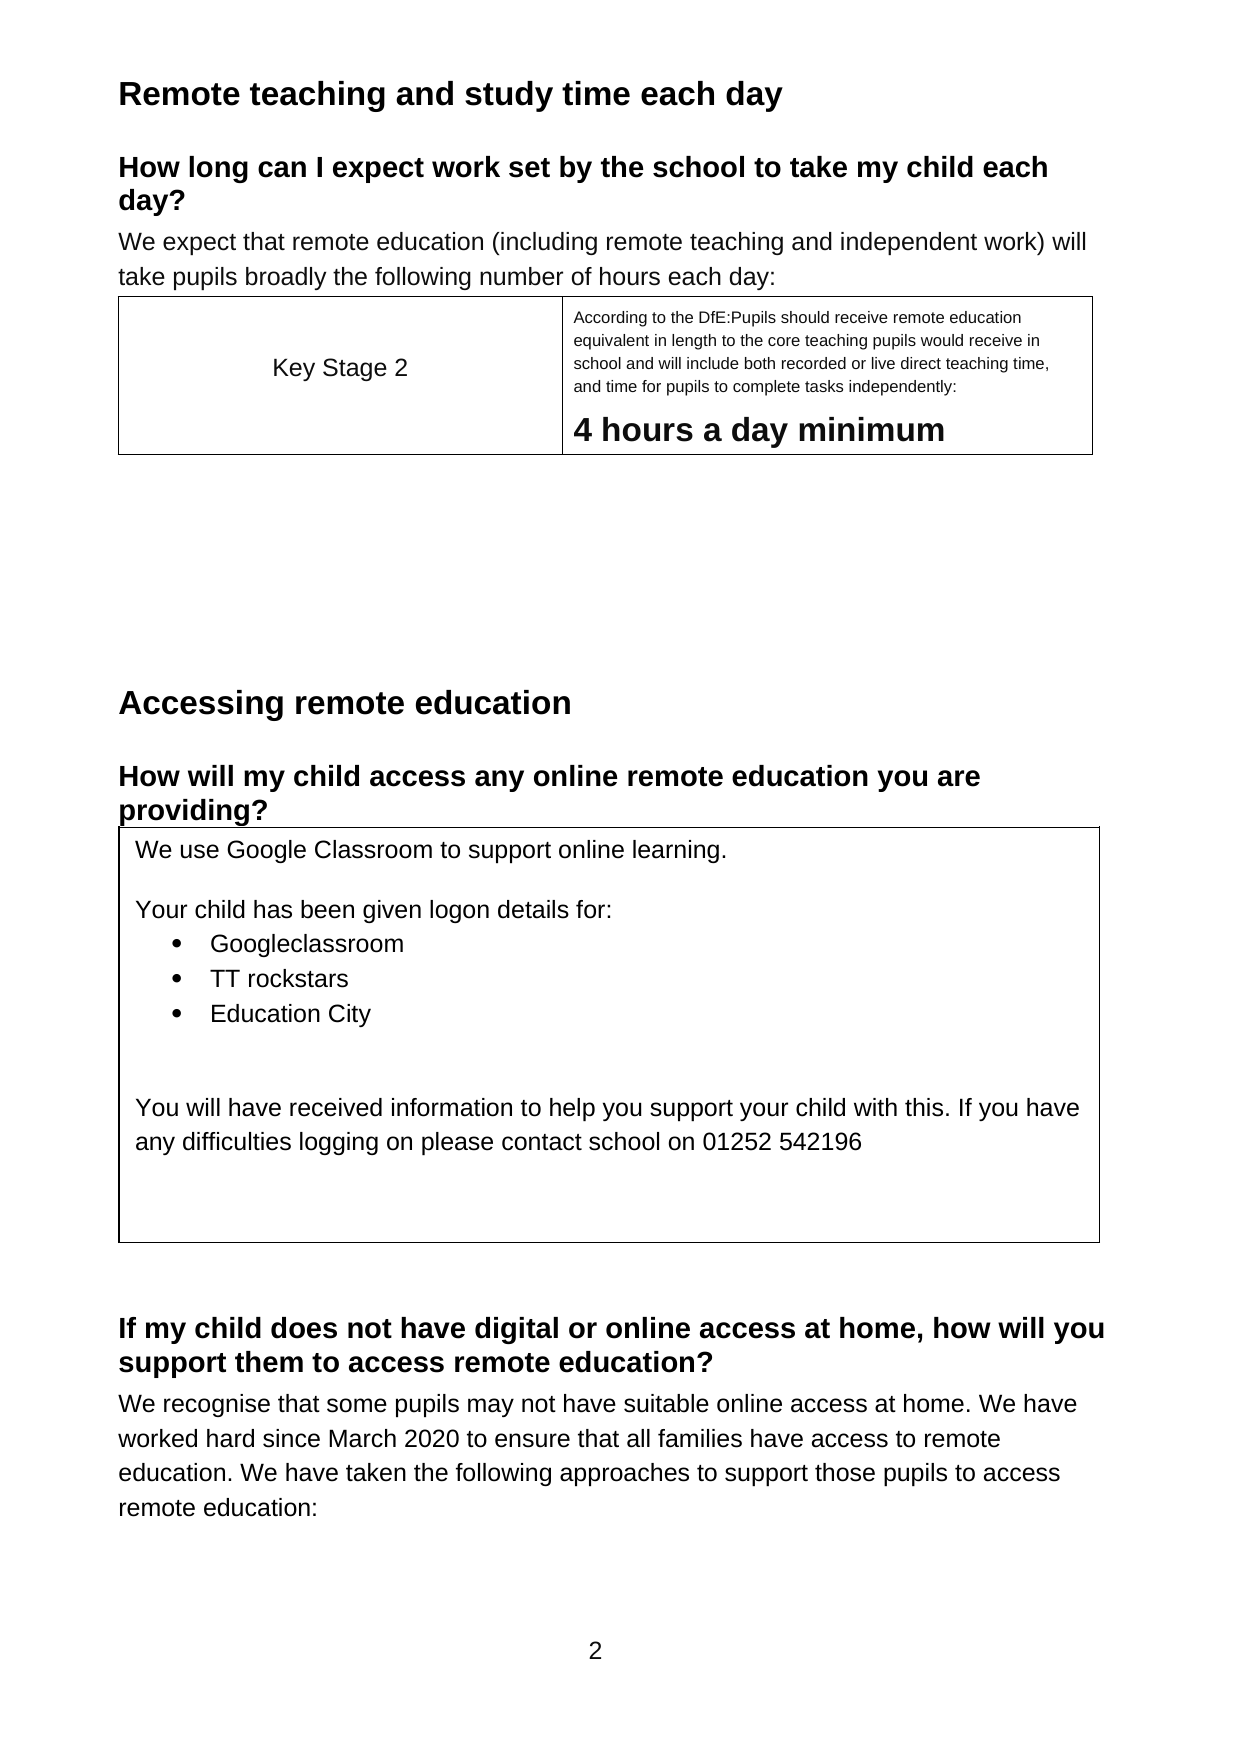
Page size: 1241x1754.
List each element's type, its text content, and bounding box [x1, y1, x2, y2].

subtitle How will my child access any online remote education you are providing? [118, 759, 1107, 826]
text We expect that remote education (including remote teaching and independent work) will take pupils broadly the following number of hours each day: [118, 227, 1107, 291]
table_header According to the DfE:Pupils should receive remote education equivalent in length to the core teaching pupils would receive in school and will include both recorded or live direct teaching time, and time for pupils to complete tasks independently: 4 hours a day minimum [563, 297, 1092, 454]
text We recognise that some pupils may not have suitable online access at home. We have worked hard since March 2020 to ensure that all families have access to remote education. We have taken the following approaches to support those pupils to access remote education: [118, 1389, 1107, 1521]
text You will have received information to help you support your child with this. If you have any difficulties logging on please contact school on 01252 542196 [135, 1093, 1083, 1156]
subtitle How long can I expect work set by the school to take my child each day? [118, 150, 1107, 217]
subtitle Remote teaching and study time each day [118, 74, 1107, 112]
table_header Key Stage 2 [119, 297, 562, 454]
subtitle Accessing remote education [118, 683, 1107, 722]
list Googleclassroom [172, 929, 1083, 958]
text We use Google Classroom to support online learning. [135, 836, 1083, 864]
subtitle If my child does not have digital or online access at home, how will you support them to access remote education? [118, 1312, 1107, 1379]
list TT rockstars [172, 964, 1083, 993]
text Your child has been given logon details for: [135, 895, 1083, 924]
list Education City [172, 999, 1083, 1027]
